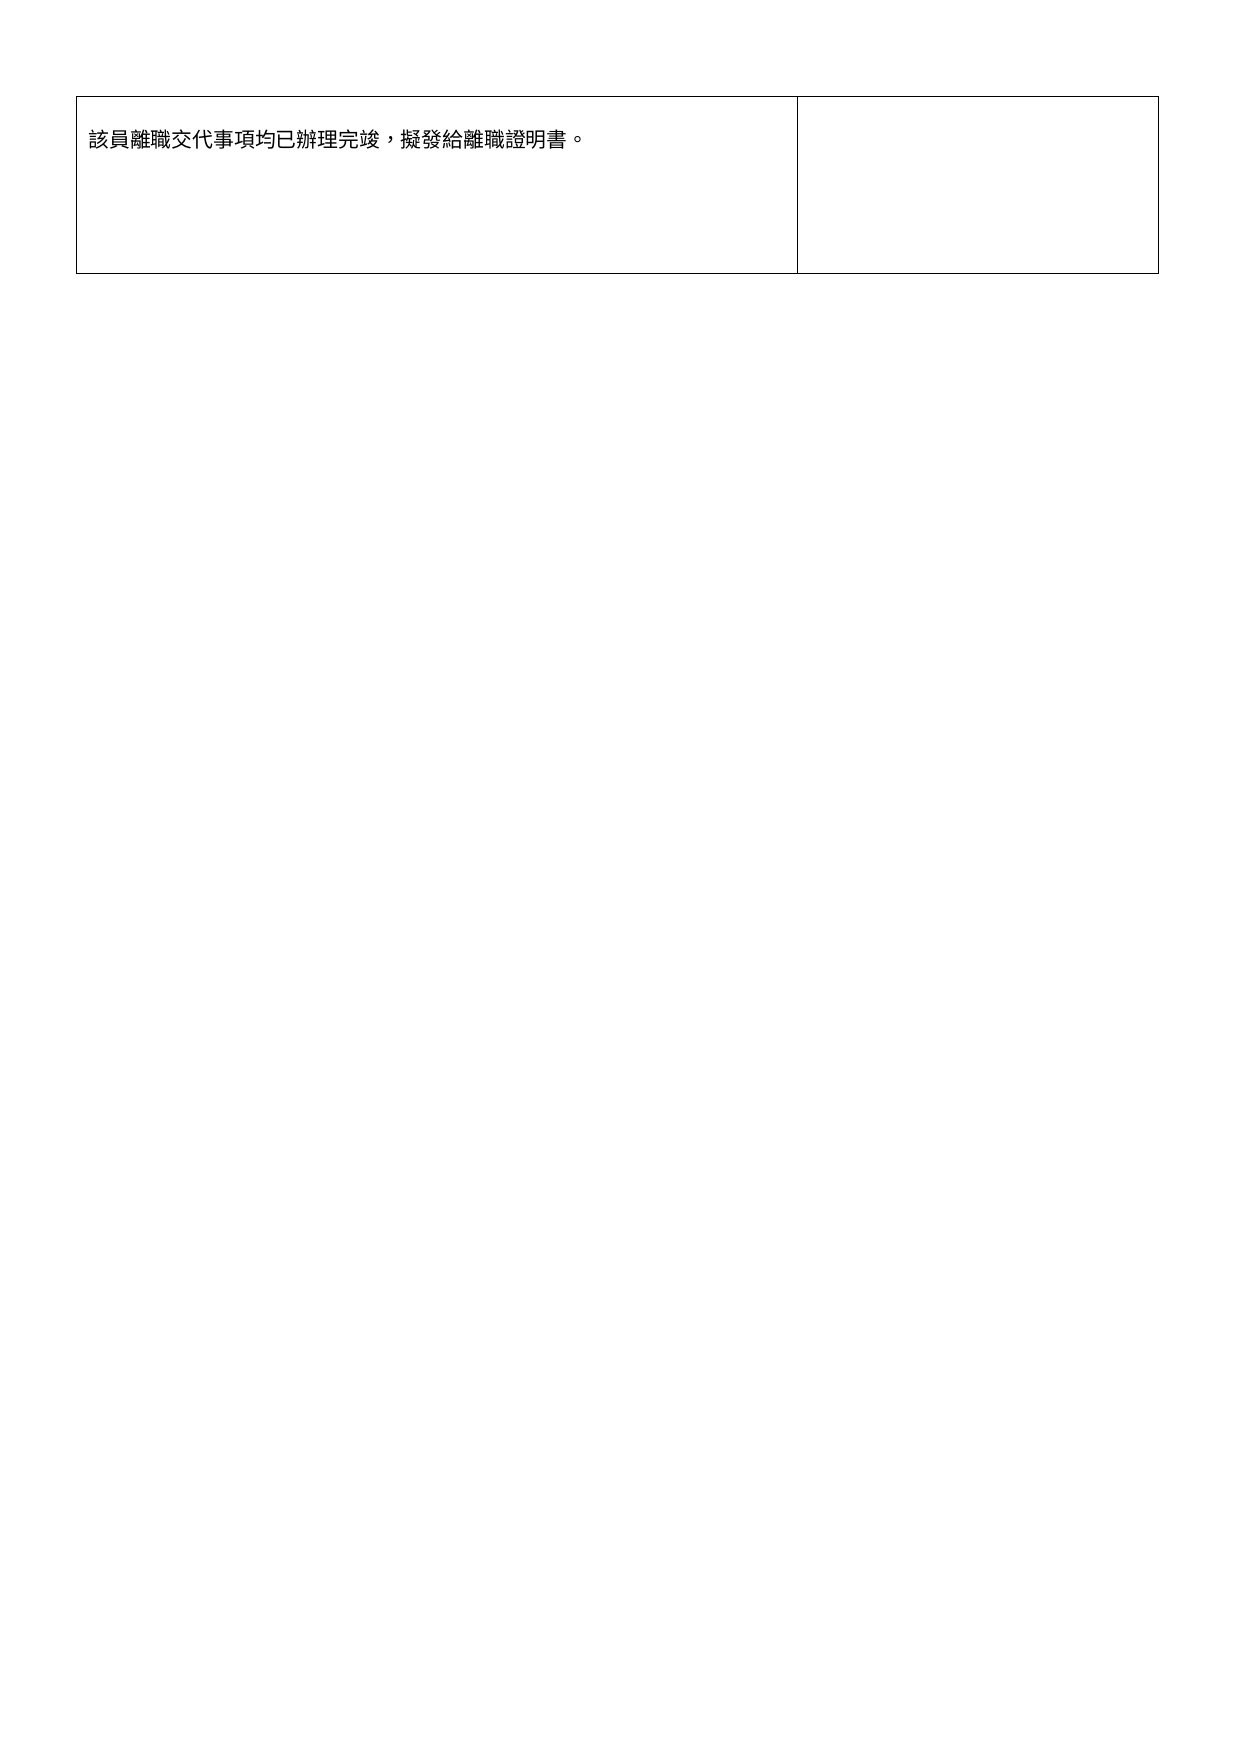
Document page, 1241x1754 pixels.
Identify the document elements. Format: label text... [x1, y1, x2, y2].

table_cell [798, 97, 1158, 273]
table_cell 該員離職交代事項均已辦理完竣，擬發給離職證明書。 [77, 97, 797, 273]
